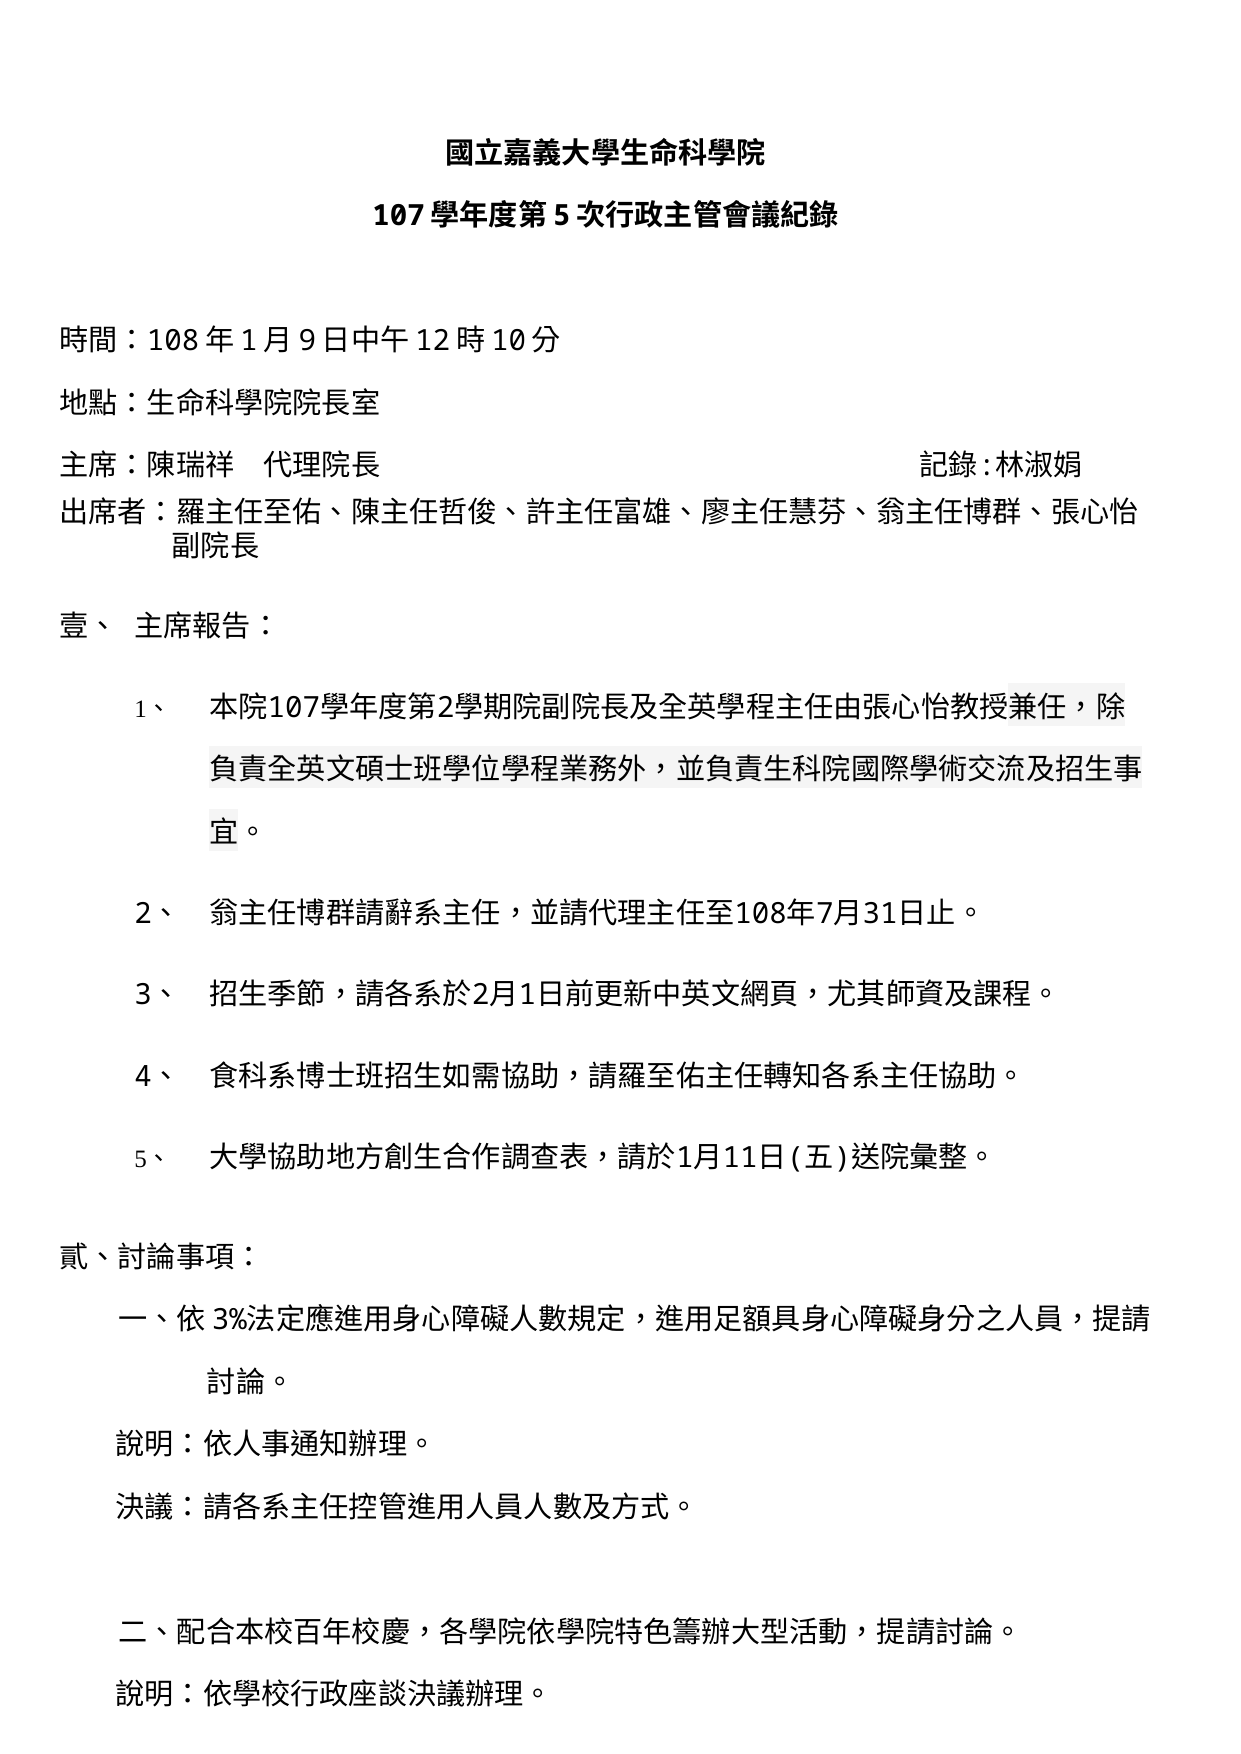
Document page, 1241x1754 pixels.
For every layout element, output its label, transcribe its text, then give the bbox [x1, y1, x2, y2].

text 貳、討論事項： [59, 1213, 1152, 1275]
text 二、配合本校百年校慶，各學院依學院特色籌辦大型活動，提請討論。 [118, 1588, 1152, 1650]
text 說明：依學校行政座談決議辦理。 [115, 1650, 1152, 1713]
text 107學年度第5次行政主管會議紀錄 [59, 171, 1152, 234]
text 決議：請各系主任控管進用人員人數及方式。 [115, 1463, 1152, 1525]
list 招生季節，請各系於2月1日前更新中英文網頁，尤其師資及課程。 [134, 950, 1152, 1013]
list 食科系博士班招生如需協助，請羅至佑主任轉知各系主任協助。 [134, 1032, 1152, 1094]
list 本院107學年度第2學期院副院長及全英學程主任由張心怡教授兼任，除負責全英文碩士班學位學程業務外，並負責生科院國際學術交流及招生事宜。 [134, 663, 1152, 850]
text 主席：陳瑞祥 代理院長 記錄:林淑娟 [59, 421, 1152, 484]
list 翁主任博群請辭系主任，並請代理主任至108年7月31日止。 [134, 869, 1152, 932]
list 主席報告： [59, 582, 1152, 644]
text 國立嘉義大學生命科學院 [59, 109, 1152, 171]
text 時間：108年1月9日中午12時10分 [59, 296, 1152, 359]
text 出席者：羅主任至佑、陳主任哲俊、許主任富雄、廖主任慧芬、翁主任博群、張心怡副院長 [59, 496, 1152, 563]
list 大學協助地方創生合作調查表，請於1月11日(五)送院彙整。 [134, 1113, 1152, 1175]
text 一、依3%法定應進用身心障礙人數規定，進用足額具身心障礙身分之人員，提請討論。 [118, 1275, 1152, 1400]
text 說明：依人事通知辦理。 [115, 1400, 1152, 1463]
text 地點：生命科學院院長室 [59, 359, 1152, 421]
